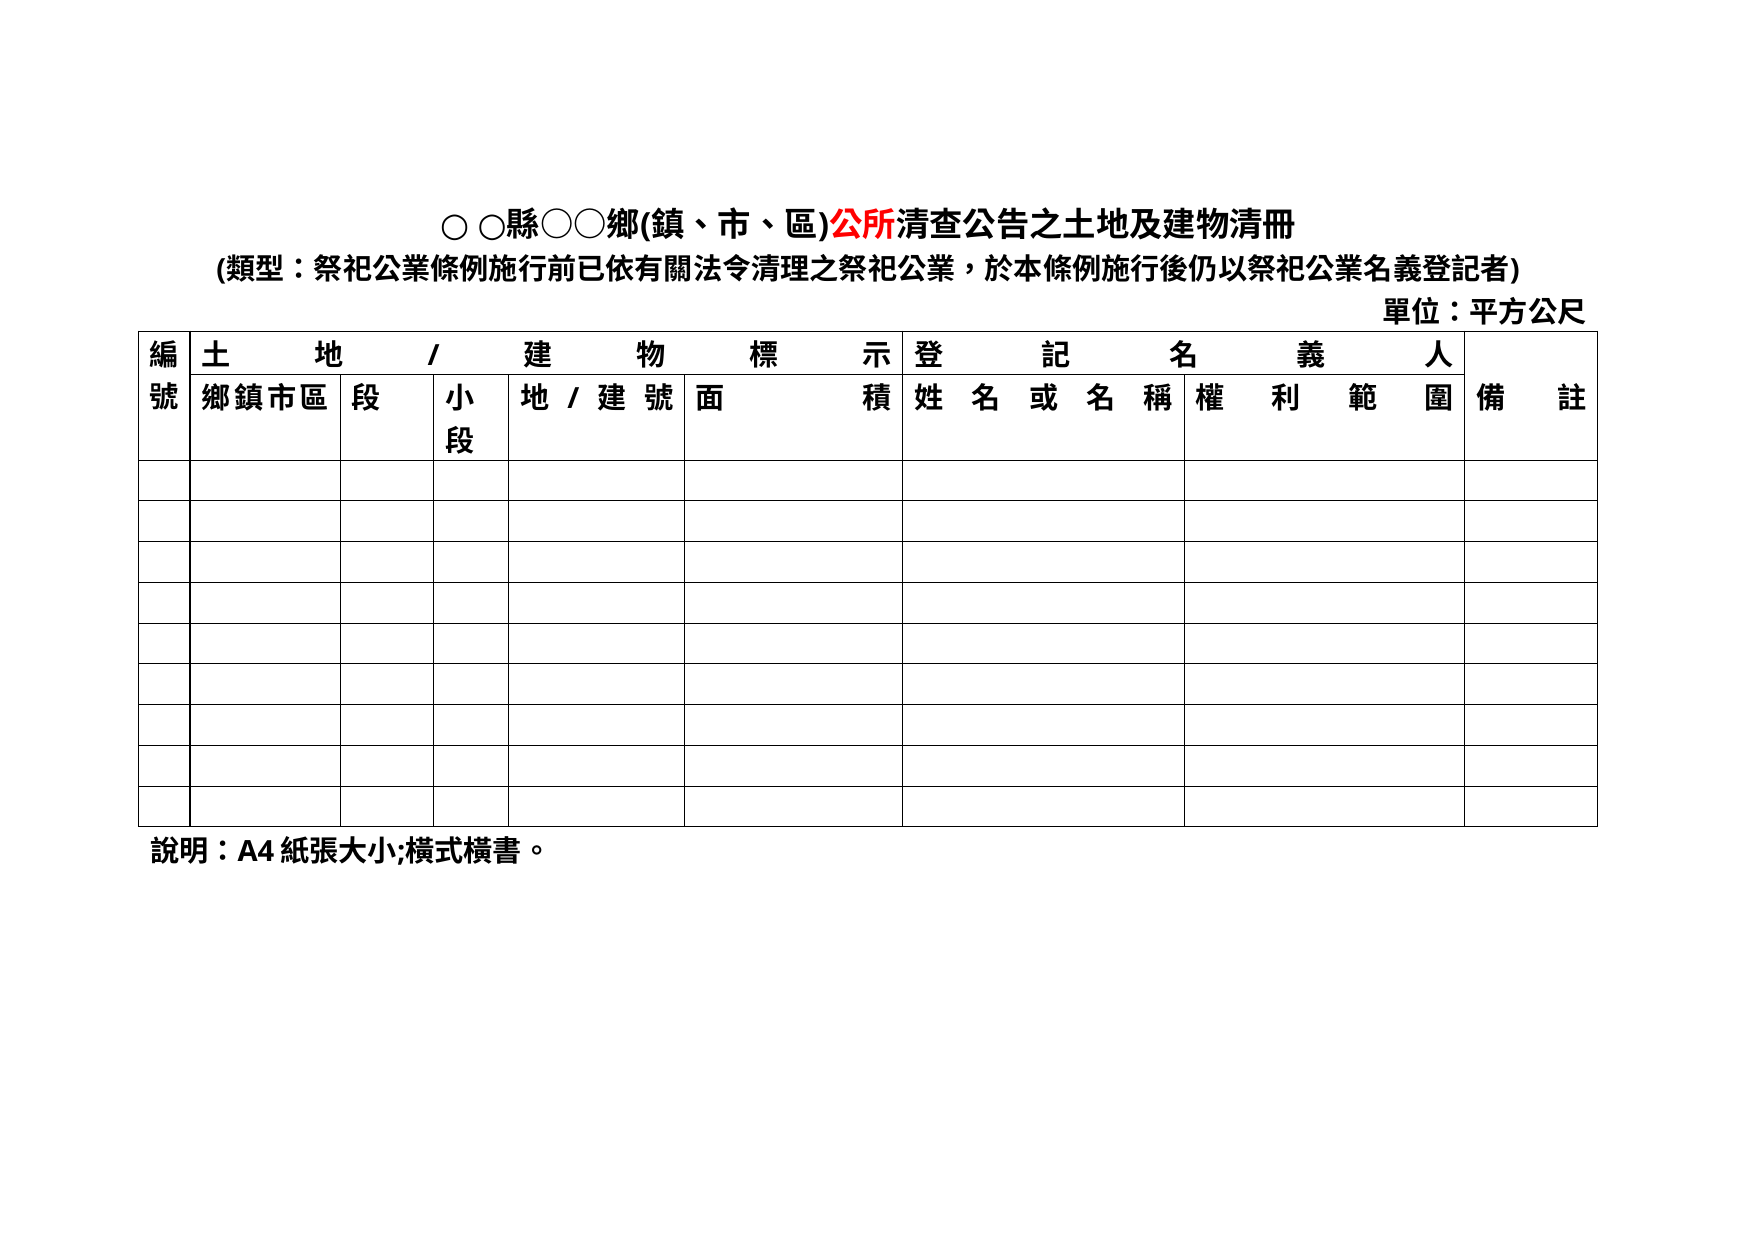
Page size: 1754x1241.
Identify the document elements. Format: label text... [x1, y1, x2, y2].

table_cell [903, 542, 1184, 582]
table_cell [685, 664, 902, 704]
table_cell [1465, 583, 1597, 623]
table_cell [341, 746, 433, 786]
table_cell [685, 461, 902, 500]
table_cell 編號 [139, 332, 189, 460]
table_cell [903, 705, 1184, 745]
table_cell [434, 624, 508, 663]
table_cell [509, 583, 684, 623]
table_cell [139, 705, 189, 745]
table_cell [341, 461, 433, 500]
table_cell 登記名義人 [903, 332, 1464, 374]
table_cell [903, 501, 1184, 541]
table_cell [509, 705, 684, 745]
table_cell [139, 664, 189, 704]
table_cell [434, 746, 508, 786]
table_header ○縣○○鄉(鎮、市、區)公所清查公告之土地及建物清冊 (類型：祭祀公業條例施行前已依有關法令清理之祭祀公業，於本條例施行後仍以祭祀公業名義登記者) 單位：平方公尺 [138, 198, 1597, 331]
table_cell [341, 542, 433, 582]
table_cell [1465, 787, 1597, 826]
table_cell 備註 [1465, 332, 1597, 460]
table_cell [139, 461, 189, 500]
table_cell 鄉鎮市區 [191, 375, 340, 460]
table_cell [434, 787, 508, 826]
table_cell [685, 583, 902, 623]
table_cell [685, 542, 902, 582]
table_cell [903, 583, 1184, 623]
table_cell [1185, 787, 1464, 826]
table_cell [509, 624, 684, 663]
table_cell [685, 746, 902, 786]
table_cell [1465, 746, 1597, 786]
table_cell [1185, 664, 1464, 704]
table_cell [341, 664, 433, 704]
table_cell [341, 501, 433, 541]
table_cell [509, 501, 684, 541]
table_cell [685, 624, 902, 663]
table_cell [434, 542, 508, 582]
table_cell [191, 705, 340, 745]
table_cell [1185, 542, 1464, 582]
table_cell [685, 787, 902, 826]
table_cell [903, 787, 1184, 826]
table_cell [1185, 624, 1464, 663]
table_cell [1465, 705, 1597, 745]
table_cell [1185, 705, 1464, 745]
table_cell [903, 624, 1184, 663]
table_cell [191, 461, 340, 500]
table_cell [191, 746, 340, 786]
table_cell [903, 664, 1184, 704]
table_cell [1185, 583, 1464, 623]
table_cell [341, 787, 433, 826]
table_cell [191, 664, 340, 704]
text 說明：A4紙張大小;橫式橫書。 [150, 827, 1604, 870]
table_cell [139, 501, 189, 541]
table_cell [434, 583, 508, 623]
table_cell [139, 583, 189, 623]
table_cell [191, 542, 340, 582]
table_cell [1465, 501, 1597, 541]
table_cell [1465, 624, 1597, 663]
table_cell [191, 583, 340, 623]
table_cell 小段 [434, 375, 508, 460]
table_cell [139, 542, 189, 582]
table_cell [434, 664, 508, 704]
table_cell [341, 705, 433, 745]
table_cell 地/建號 [509, 375, 684, 460]
table_cell 土地/建物標示 [191, 332, 902, 374]
table_cell 權利範圍 [1185, 375, 1464, 460]
table_cell [509, 542, 684, 582]
table_cell [191, 624, 340, 663]
table_cell [509, 746, 684, 786]
table_cell [685, 501, 902, 541]
table_cell [903, 746, 1184, 786]
table_cell [1465, 664, 1597, 704]
table_cell [434, 705, 508, 745]
table_cell [139, 624, 189, 663]
table_cell [903, 461, 1184, 500]
table_cell [139, 787, 189, 826]
table_cell [509, 461, 684, 500]
table_cell [685, 705, 902, 745]
table_cell 姓名或名稱 [903, 375, 1184, 460]
table_cell [1185, 746, 1464, 786]
table_cell 面積 [685, 375, 902, 460]
table_cell [1185, 461, 1464, 500]
table_cell [434, 501, 508, 541]
table_cell [341, 583, 433, 623]
table_cell [1185, 501, 1464, 541]
table_cell [1465, 542, 1597, 582]
table_cell [191, 787, 340, 826]
table_cell [139, 746, 189, 786]
table_cell [341, 624, 433, 663]
table_cell [1465, 461, 1597, 500]
table_cell [191, 501, 340, 541]
table_cell [509, 787, 684, 826]
table_cell [434, 461, 508, 500]
table_cell 段 [341, 375, 433, 460]
table_cell [509, 664, 684, 704]
